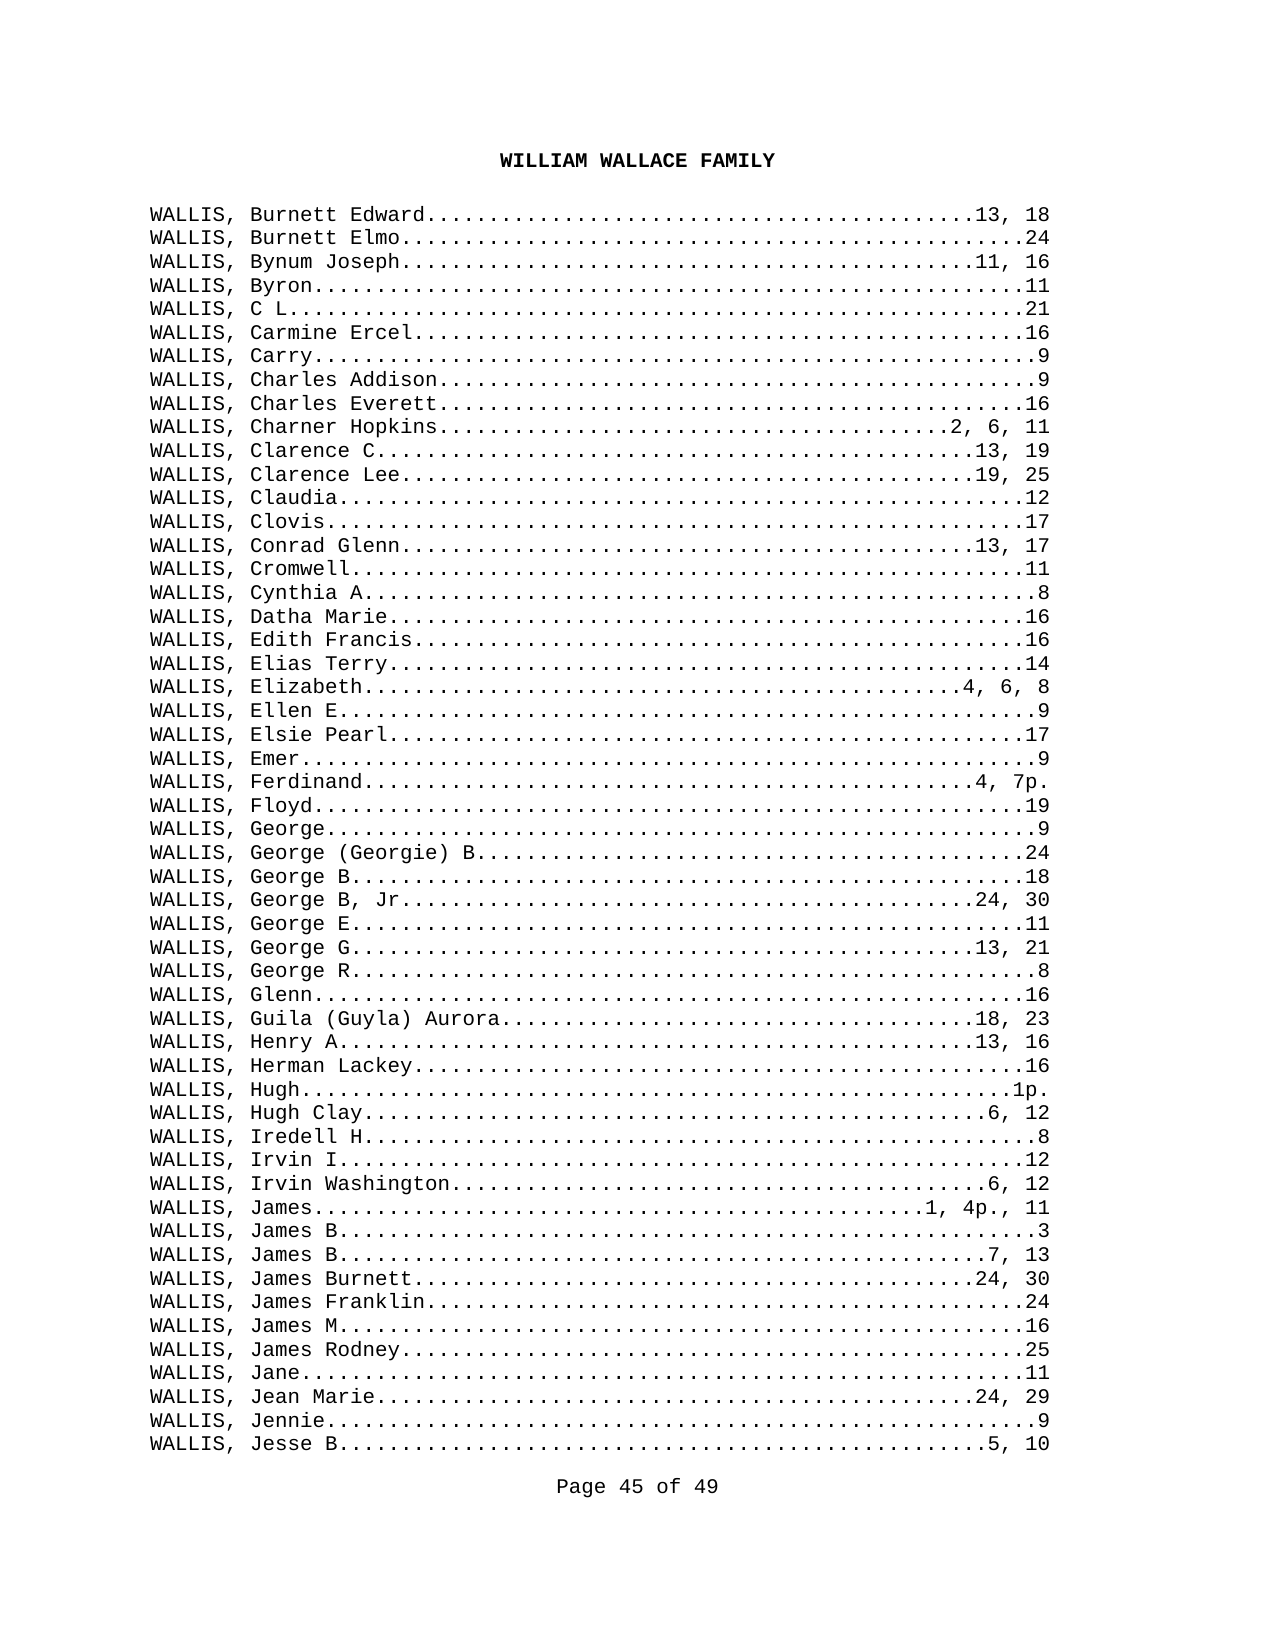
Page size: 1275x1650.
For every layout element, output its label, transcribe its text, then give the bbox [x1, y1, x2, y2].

text WALLIS, James M 16 [150, 1315, 1125, 1339]
text WALLIS, Hugh Clay 6, 12 [150, 1102, 1125, 1126]
text WALLIS, George R 8 [150, 960, 1125, 984]
text WALLIS, James Franklin 24 [150, 1291, 1125, 1315]
text WALLIS, Byron 11 [150, 274, 1125, 298]
text WALLIS, Iredell H 8 [150, 1126, 1125, 1149]
text WALLIS, Charner Hopkins 2, 6, 11 [150, 416, 1125, 440]
text WALLIS, Clarence Lee 19, 25 [150, 464, 1125, 487]
text WALLIS, Burnett Elmo 24 [150, 227, 1125, 251]
text WALLIS, James B. 7, 13 [150, 1244, 1125, 1268]
text WALLIS, Cromwell 11 [150, 558, 1125, 582]
text WALLIS, George E 11 [150, 913, 1125, 937]
text WALLIS, Elsie Pearl 17 [150, 724, 1125, 747]
text WALLIS, Guila (Guyla) Aurora 18, 23 [150, 1008, 1125, 1031]
text WALLIS, Jesse B 5, 10 [150, 1433, 1125, 1457]
text WALLIS, James Rodney 25 [150, 1339, 1125, 1362]
text WALLIS, Floyd 19 [150, 795, 1125, 818]
text WALLIS, Charles Addison 9 [150, 369, 1125, 393]
text WALLIS, Carry 9 [150, 346, 1125, 369]
text WALLIS, C L 21 [150, 298, 1125, 322]
text WALLIS, Ellen E 9 [150, 700, 1125, 724]
text WALLIS, George B, Jr 24, 30 [150, 889, 1125, 913]
text WALLIS, Irvin I 12 [150, 1149, 1125, 1173]
text WALLIS, Glenn 16 [150, 984, 1125, 1008]
text WALLIS, Carmine Ercel 16 [150, 322, 1125, 346]
text WALLIS, George G 13, 21 [150, 937, 1125, 960]
text WALLIS, Henry A 13, 16 [150, 1031, 1125, 1055]
text WALLIS, James 1, 4p., 11 [150, 1197, 1125, 1220]
text WALLIS, George (Georgie) B 24 [150, 842, 1125, 866]
text WALLIS, Bynum Joseph 11, 16 [150, 251, 1125, 274]
text WALLIS, Conrad Glenn 13, 17 [150, 535, 1125, 558]
text WALLIS, Charles Everett 16 [150, 393, 1125, 416]
text WALLIS, Jane 11 [150, 1362, 1125, 1386]
text WALLIS, Edith Francis 16 [150, 629, 1125, 653]
text WALLIS, Datha Marie 16 [150, 606, 1125, 629]
text WALLIS, Emer 9 [150, 747, 1125, 771]
text WALLIS, Ferdinand 4, 7p. [150, 771, 1125, 795]
text WALLIS, Cynthia A 8 [150, 582, 1125, 606]
text WALLIS, Burnett Edward 13, 18 [150, 204, 1125, 227]
text WALLIS, Jean Marie 24, 29 [150, 1386, 1125, 1409]
text WALLIS, Herman Lackey 16 [150, 1055, 1125, 1078]
text WALLIS, Clovis 17 [150, 511, 1125, 535]
text WALLIS, Elizabeth 4, 6, 8 [150, 677, 1125, 700]
text WALLIS, Claudia 12 [150, 487, 1125, 511]
text WALLIS, George 9 [150, 818, 1125, 842]
text WALLIS, Hugh 1p. [150, 1078, 1125, 1102]
text WALLIS, George B 18 [150, 866, 1125, 889]
text WALLIS, James B 3 [150, 1220, 1125, 1244]
text WALLIS, Clarence C 13, 19 [150, 440, 1125, 464]
text WALLIS, Jennie 9 [150, 1409, 1125, 1433]
text WALLIS, Elias Terry 14 [150, 653, 1125, 677]
text WALLIS, James Burnett 24, 30 [150, 1268, 1125, 1291]
text WALLIS, Irvin Washington 6, 12 [150, 1173, 1125, 1197]
